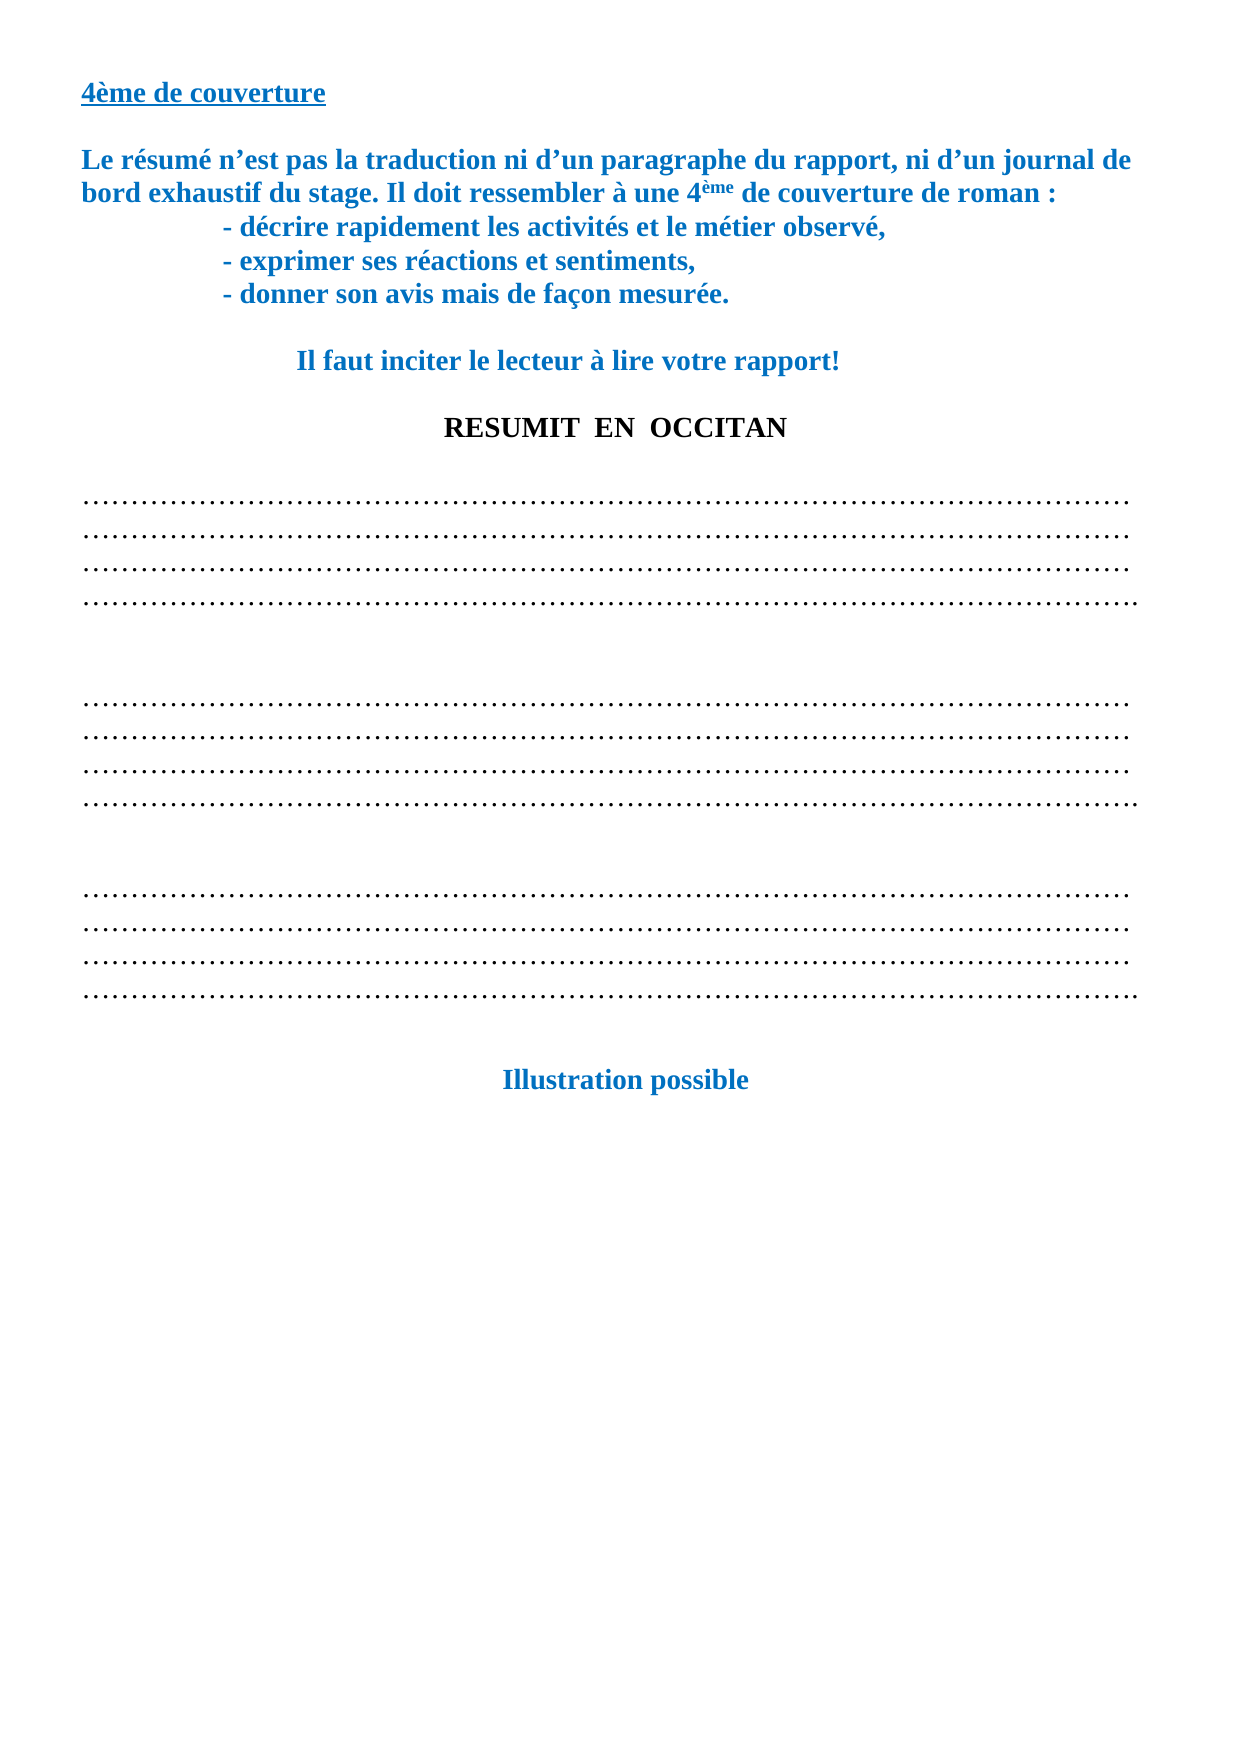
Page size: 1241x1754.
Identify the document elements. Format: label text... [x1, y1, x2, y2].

text 4ème de couverture [81, 75, 1159, 108]
text ………………………………………………………………………………………………………………………………………………………………………………………………………………………………………………………………………………………………………………………………………………………………………………………………. [81, 679, 1159, 813]
text - exprimer ses réactions et sentiments, [155, 243, 1165, 276]
text Le résumé n’est pas la traduction ni d’un paragraphe du rapport, ni d’un journal de bord exhaustif du stage. Il doit ressembler à une 4ème de couverture de roman : [81, 142, 1159, 209]
text ………………………………………………………………………………………………………………………………………………………………………………………………………………………………………………………………………………………………………………………………………………………………………………………………. [81, 477, 1159, 612]
text Il faut inciter le lecteur à lire votre rapport! [228, 343, 1165, 377]
text ………………………………………………………………………………………………………………………………………………………………………………………………………………………………………………………………………………………………………………………………………………………………………………………………. [81, 870, 1159, 1004]
text Illustration possible [376, 1062, 1165, 1096]
text - décrire rapidement les activités et le métier observé, [155, 209, 1165, 243]
text RESUMIT EN OCCITAN [376, 410, 1165, 444]
text - donner son avis mais de façon mesurée. [155, 276, 1165, 310]
